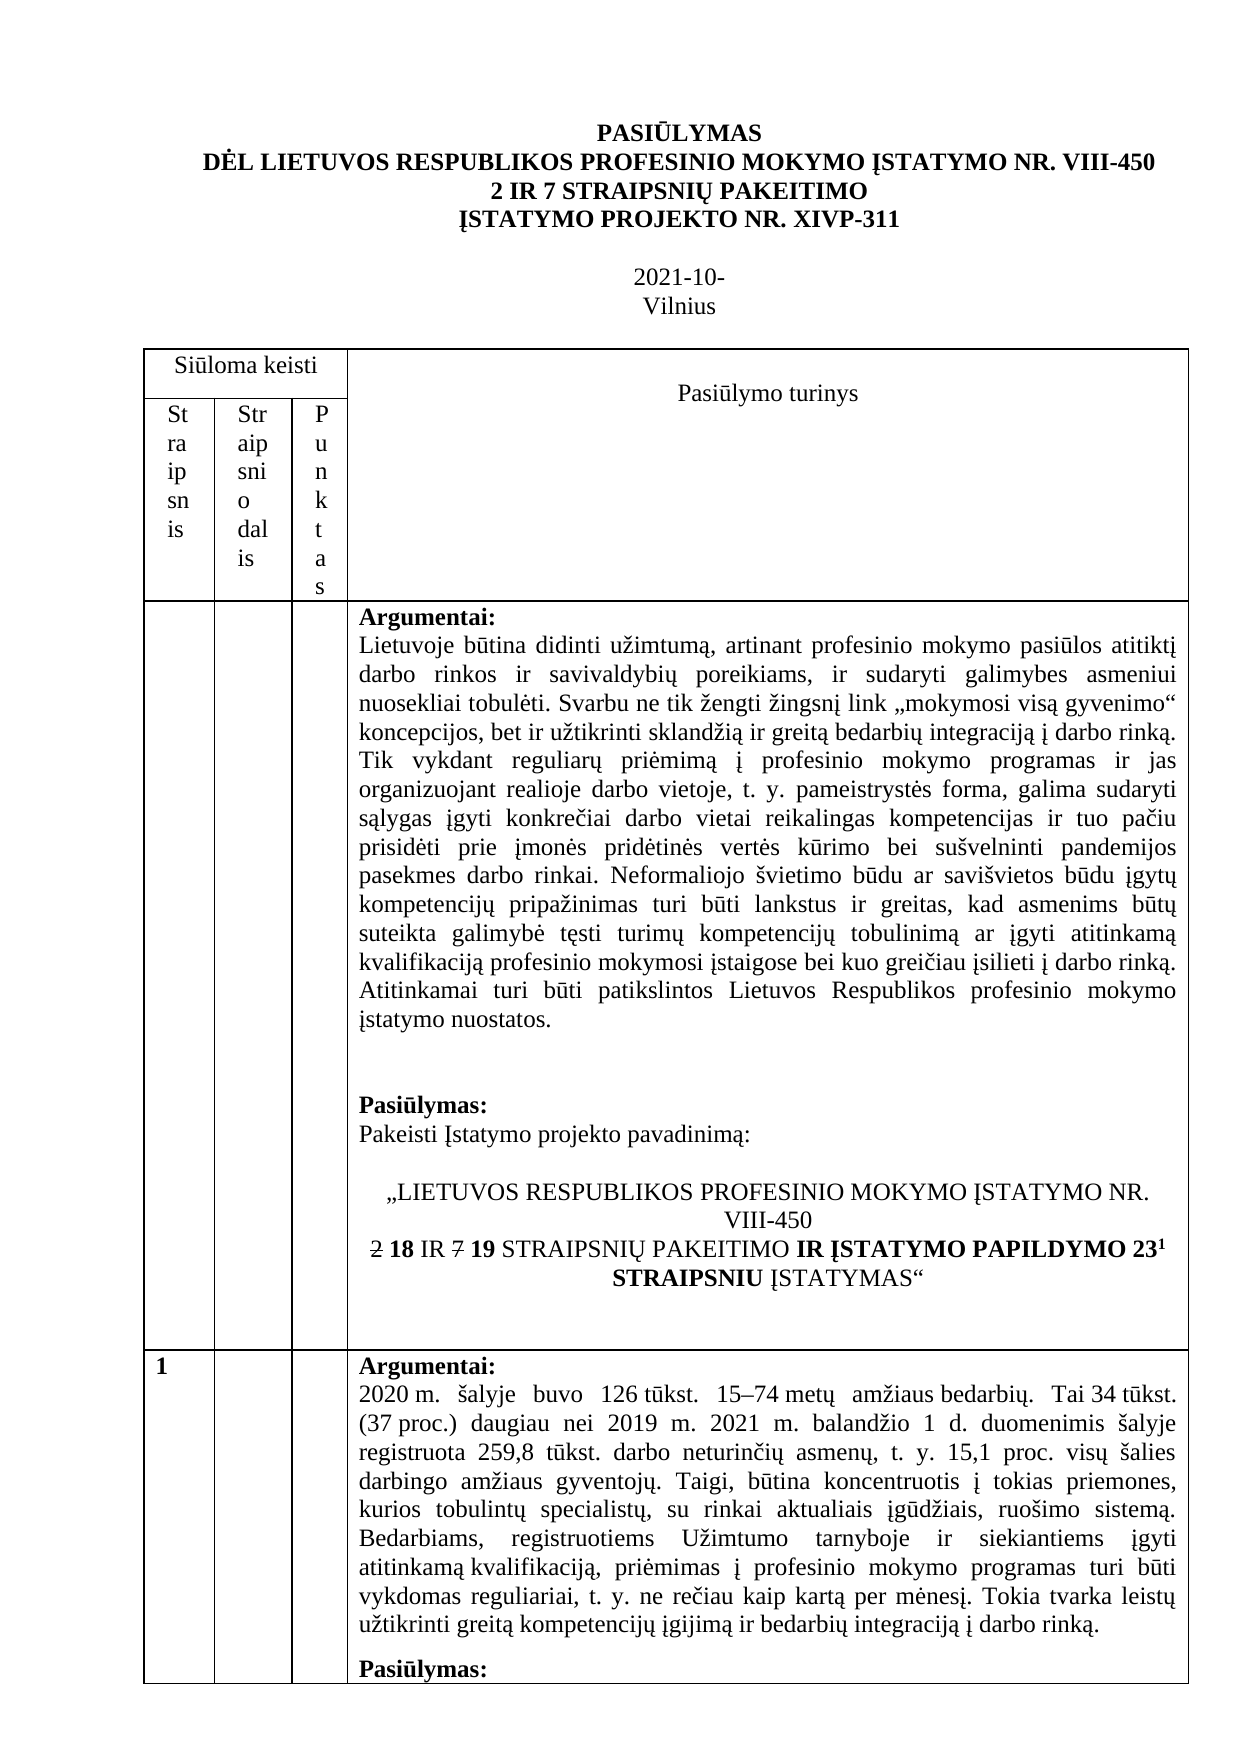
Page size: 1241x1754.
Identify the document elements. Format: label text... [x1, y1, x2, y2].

text 2021-10- [177, 262, 1181, 291]
table_header Pasiūlymo turinys [348, 350, 1188, 600]
table_header Siūloma keisti [145, 350, 347, 397]
table_cell [293, 602, 347, 1349]
table_cell [293, 1351, 347, 1683]
text PASIŪLYMAS [177, 118, 1181, 147]
table_cell [215, 602, 291, 1349]
table_cell [145, 602, 214, 1349]
table_cell 1 [145, 1351, 214, 1683]
text ĮSTATYMO PROJEKTO NR. XIVP-311 [177, 204, 1181, 233]
text DĖL LIETUVOS RESPUBLIKOS PROFESINIO MOKYMO ĮSTATYMO NR. VIII-450 [177, 147, 1181, 176]
text 2 IR 7 STRAIPSNIŲ PAKEITIMO [177, 176, 1181, 204]
table_cell Argumentai: 2020 m. šalyje buvo 126 tūkst. 15–74 metų amžiaus bedarbių. Tai 34 tūkst. (37 proc.) daugiau nei 2019 m. 2021 m. balandžio 1 d. duomenimis šalyje registruota 259,8 tūkst. darbo neturinčių asmenų, t. y. 15,1 proc. visų šalies darbingo amžiaus gyventojų. Taigi, būtina koncentruotis į tokias priemones, kurios tobulintų specialistų, su rinkai aktualiais įgūdžiais, ruošimo sistemą. Bedarbiams, registruotiems Užimtumo tarnyboje ir siekiantiems įgyti atitinkamą kvalifikaciją, priėmimas į profesinio mokymo programas turi būti vykdomas reguliariai, t. y. ne rečiau kaip kartą per mėnesį. Tokia tvarka leistų užtikrinti greitą kompetencijų įgijimą ir bedarbių integraciją į darbo rinką. Pasiūlymas: [348, 1351, 1188, 1683]
table_cell Argumentai: Lietuvoje būtina didinti užimtumą, artinant profesinio mokymo pasiūlos atitiktį darbo rinkos ir savivaldybių poreikiams, ir sudaryti galimybes asmeniui nuosekliai tobulėti. Svarbu ne tik žengti žingsnį link „mokymosi visą gyvenimo“ koncepcijos, bet ir užtikrinti sklandžią ir greitą bedarbių integraciją į darbo rinką. Tik vykdant reguliarų priėmimą į profesinio mokymo programas ir jas organizuojant realioje darbo vietoje, t. y. pameistrystės forma, galima sudaryti sąlygas įgyti konkrečiai darbo vietai reikalingas kompetencijas ir tuo pačiu prisidėti prie įmonės pridėtinės vertės kūrimo bei sušvelninti pandemijos pasekmes darbo rinkai. Neformaliojo švietimo būdu ar savišvietos būdu įgytų kompetencijų pripažinimas turi būti lankstus ir greitas, kad asmenims būtų suteikta galimybė tęsti turimų kompetencijų tobulinimą ar įgyti atitinkamą kvalifikaciją profesinio mokymosi įstaigose bei kuo greičiau įsilieti į darbo rinką. Atitinkamai turi būti patikslintos Lietuvos Respublikos profesinio mokymo įstatymo nuostatos. Pasiūlymas: Pakeisti Įstatymo projekto pavadinimą: „LIETUVOS RESPUBLIKOS PROFESINIO MOKYMO ĮSTATYMO NR. VIII-450 2 18 IR 7 19 STRAIPSNIŲ PAKEITIMO IR ĮSTATYMO PAPILDYMO 231 STRAIPSNIU ĮSTATYMAS“ [348, 602, 1188, 1349]
table_cell Straipsnis [145, 399, 214, 600]
table_cell [215, 1351, 291, 1683]
table_cell Punktas [293, 399, 347, 600]
text Vilnius [177, 291, 1181, 319]
table_cell Straipsnio dalis [215, 399, 291, 600]
